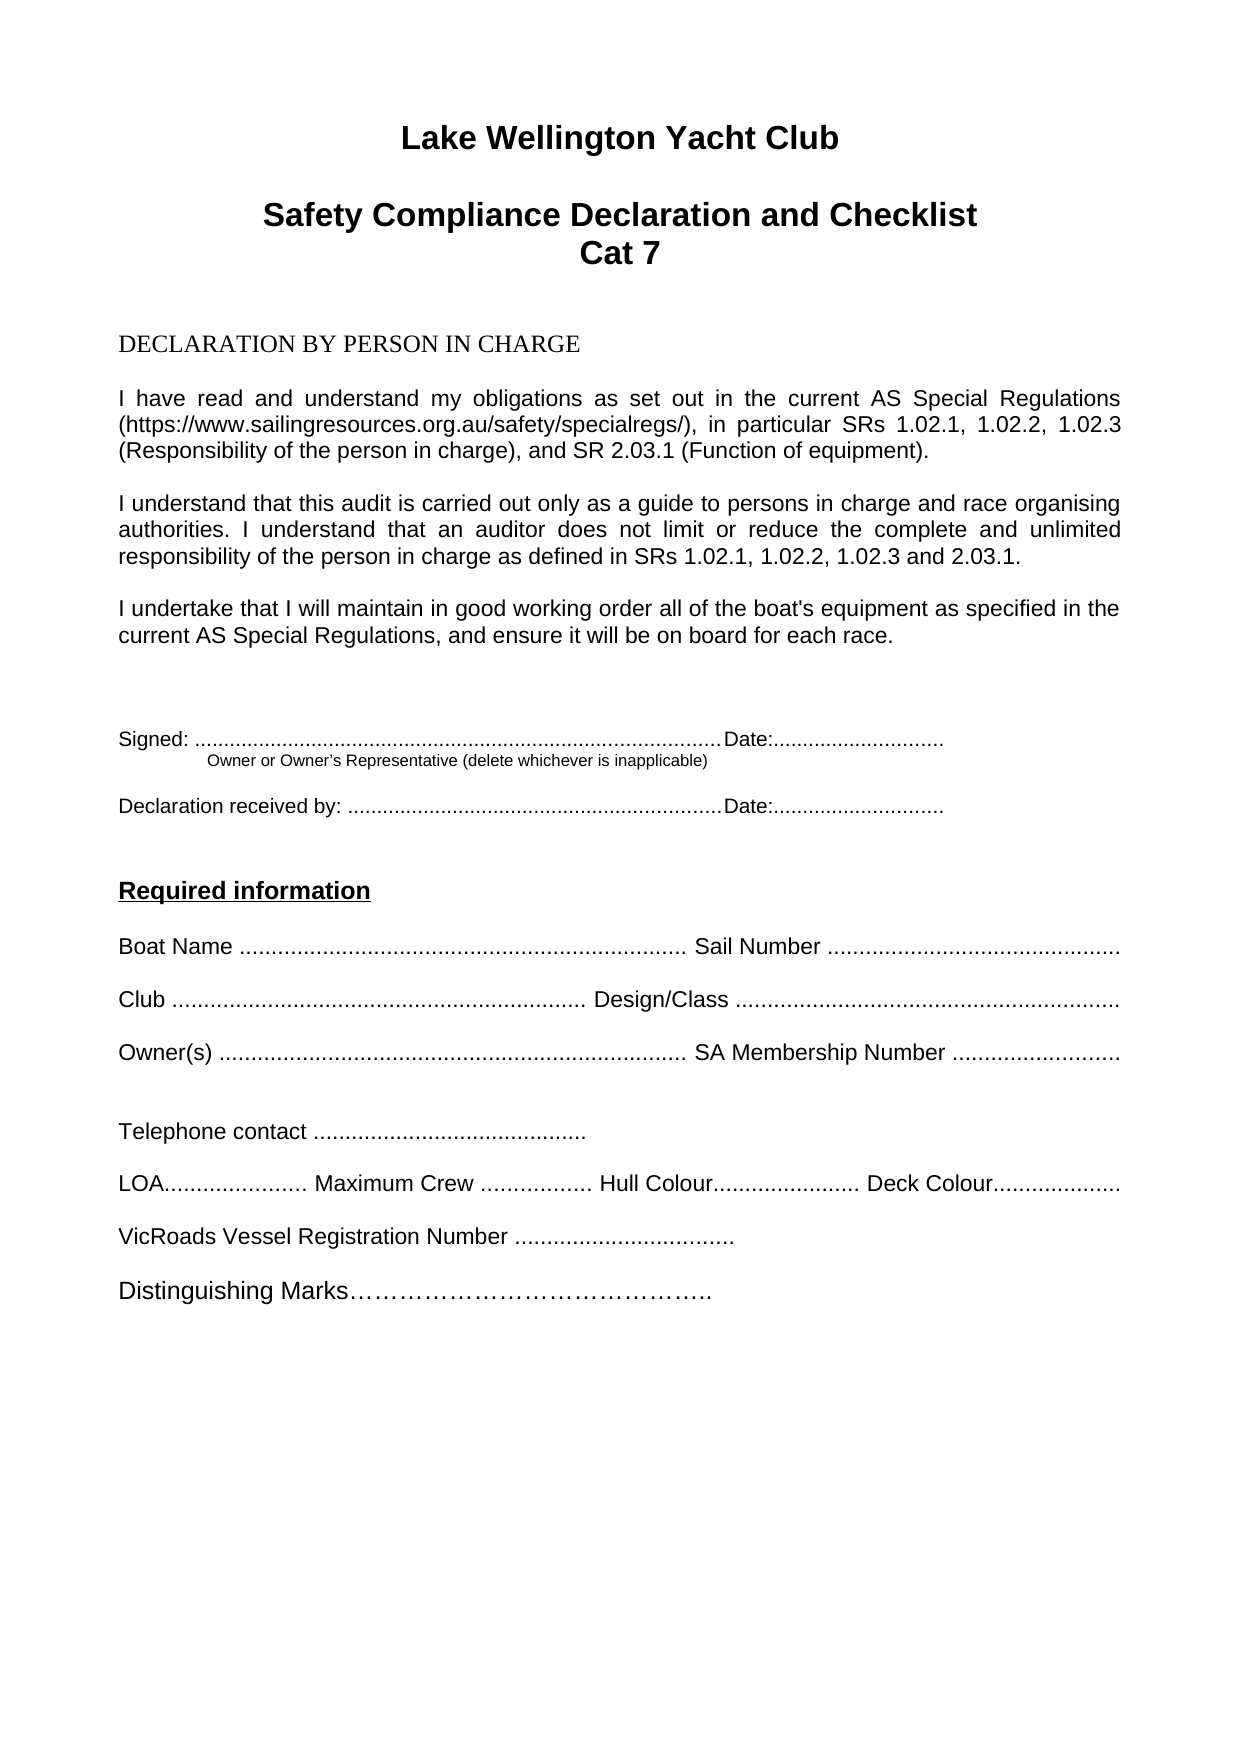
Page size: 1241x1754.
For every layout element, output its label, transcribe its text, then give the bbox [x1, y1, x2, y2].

title Declaration received by: Date: [118, 794, 1122, 818]
text Owner(s) SA Membership Number [118, 1038, 1122, 1065]
text Distinguishing Marks…………………………………….. [118, 1276, 1122, 1304]
text LOA Maximum Crew Hull Colour Deck Colour [118, 1170, 1122, 1197]
text Cat 7 [118, 233, 1122, 272]
text Required information [118, 876, 1122, 904]
text Club Design/Class [118, 986, 1122, 1012]
text Lake Wellington Yacht Club [118, 118, 1122, 157]
title I understand that this audit is carried out only as a guide to persons in charge and race organising authorities. I understand that an auditor does not limit or reduce the complete and unlimited responsibility of the person in charge as defined in SRs 1.02.1, 1.02.2, 1.02.3 and 2.03.1. [118, 490, 1122, 569]
title Signed: Date: [118, 727, 1122, 751]
text Safety Compliance Declaration and Checklist [118, 195, 1122, 233]
title Owner or Owner’s Representative (delete whichever is inapplicable) [118, 751, 1122, 770]
text Boat Name Sail Number [118, 933, 1122, 959]
text DECLARATION BY PERSON IN CHARGE [118, 329, 1122, 358]
title I have read and understand my obligations as set out in the current AS Special Regulations (https://www.sailingresources.org.au/safety/specialregs/), in particular SRs 1.02.1, 1.02.2, 1.02.3 (Responsibility of the person in charge), and SR 2.03.1 (Function of equipment). [118, 384, 1122, 463]
title I undertake that I will maintain in good working order all of the boat's equipment as specified in the current AS Special Regulations, and ensure it will be on board for each race. [118, 595, 1122, 648]
text VicRoads Vessel Registration Number [118, 1223, 1122, 1249]
text Telephone contact [118, 1118, 1122, 1144]
